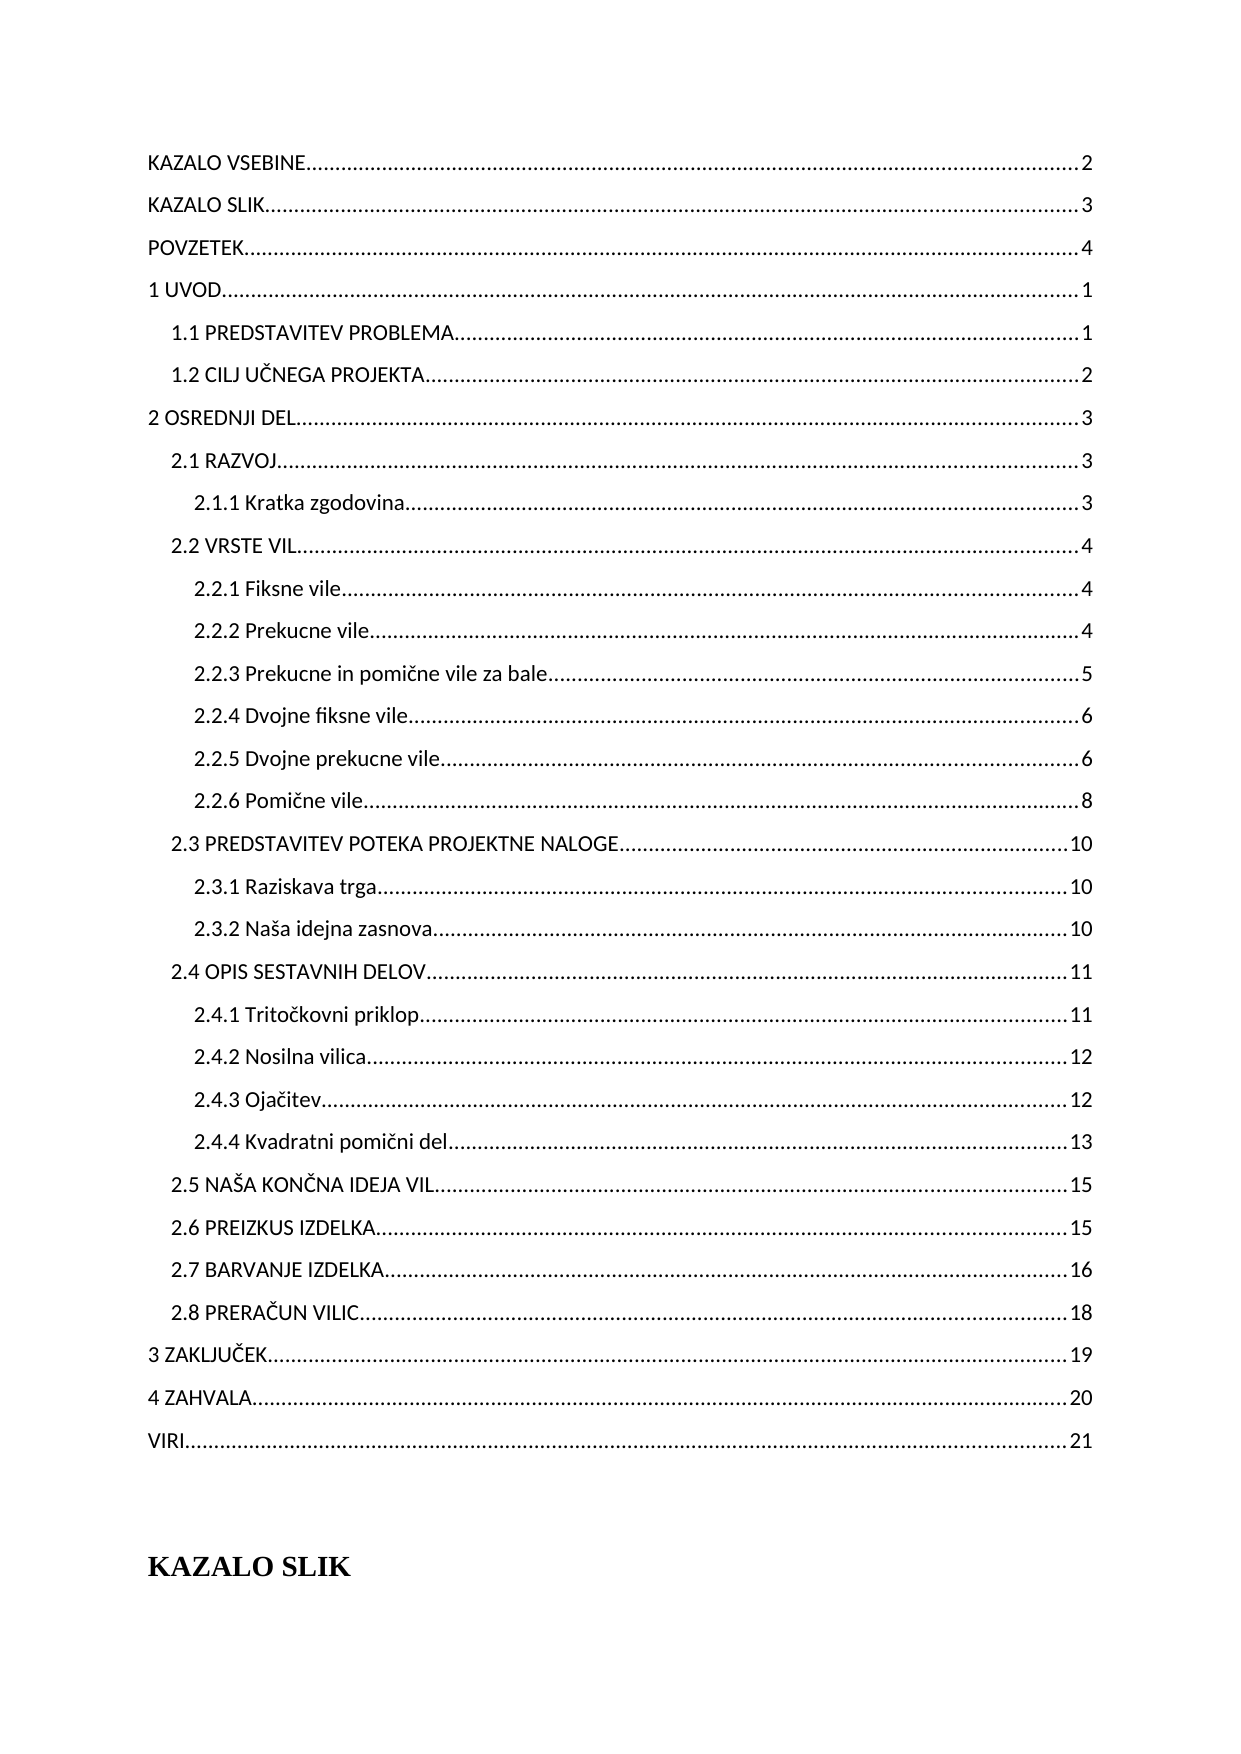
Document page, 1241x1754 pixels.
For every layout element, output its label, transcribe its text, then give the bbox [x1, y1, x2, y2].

text 2.4.4 Kvadratni pomični del 13 [193, 1127, 1093, 1156]
text 2.2.2 Prekucne vile 4 [193, 616, 1093, 644]
text 2.2 VRSTE VIL 4 [171, 531, 1093, 559]
text 2.6 PREIZKUS IZDELKA 15 [171, 1213, 1093, 1241]
text 4 ZAHVALA 20 [148, 1383, 1093, 1411]
text 2.4.3 Ojačitev 12 [193, 1085, 1093, 1113]
text 2.2.3 Prekucne in pomične vile za bale 5 [193, 659, 1093, 687]
text KAZALO VSEBINE 2 [148, 148, 1093, 176]
text 1.1 PREDSTAVITEV PROBLEMA 1 [171, 318, 1093, 346]
text 3 ZAKLJUČEK 19 [148, 1341, 1093, 1368]
text VIRI 21 [148, 1426, 1093, 1454]
text 2.4 OPIS SESTAVNIH DELOV 11 [171, 957, 1093, 985]
text 2.2.1 Fiksne vile 4 [193, 574, 1093, 602]
text 1.2 CILJ UČNEGA PROJEKTA 2 [171, 361, 1093, 389]
subtitle KAZALO SLIK [148, 1549, 1093, 1582]
text 2.2.6 Pomične vile 8 [193, 787, 1093, 815]
text 2.5 NAŠA KONČNA IDEJA VIL 15 [171, 1170, 1093, 1198]
text 2.4.1 Tritočkovni priklop 11 [193, 1000, 1093, 1028]
text 2.2.5 Dvojne prekucne vile 6 [193, 744, 1093, 772]
text 1 UVOD 1 [148, 275, 1093, 303]
text 2.7 BARVANJE IZDELKA 16 [171, 1255, 1093, 1283]
text 2 OSREDNJI DEL 3 [148, 403, 1093, 431]
text 2.3 PREDSTAVITEV POTEKA PROJEKTNE NALOGE 10 [171, 829, 1093, 857]
text 2.4.2 Nosilna vilica 12 [193, 1042, 1093, 1070]
text 2.2.4 Dvojne fiksne vile 6 [193, 701, 1093, 729]
text KAZALO SLIK 3 [148, 190, 1093, 218]
text 2.8 PRERAČUN VILIC 18 [171, 1298, 1093, 1326]
text 2.1 RAZVOJ 3 [171, 446, 1093, 474]
text 2.3.1 Raziskava trga 10 [193, 872, 1093, 900]
text 2.1.1 Kratka zgodovina 3 [193, 488, 1093, 516]
text 2.3.2 Naša idejna zasnova 10 [193, 914, 1093, 942]
text POVZETEK 4 [148, 233, 1093, 261]
